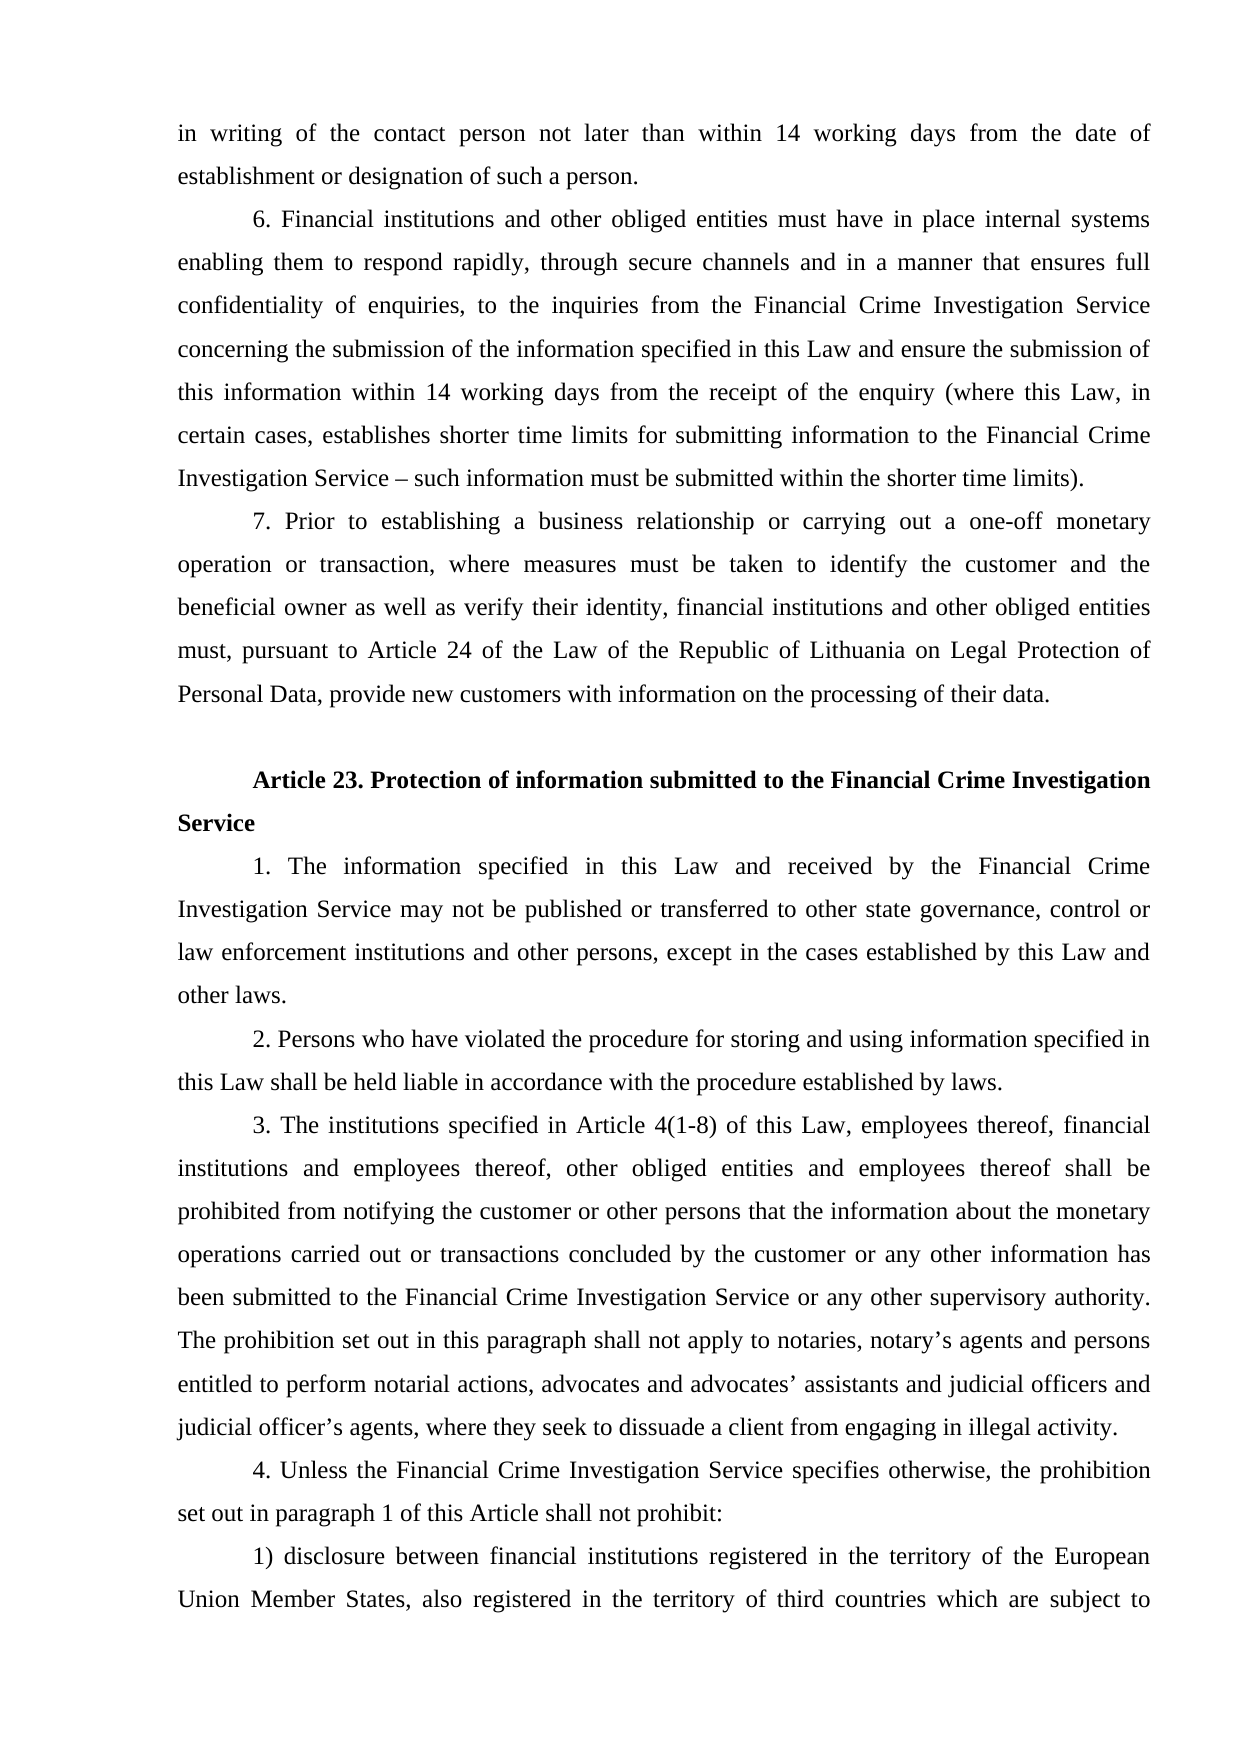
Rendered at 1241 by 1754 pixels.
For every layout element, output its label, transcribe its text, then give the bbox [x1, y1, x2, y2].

text 1. The information specified in this Law and received by the Financial Crime Investigation Service may not be published or transferred to other state governance, control or law enforcement institutions and other persons, except in the cases established by this Law and other laws. [177, 851, 1152, 1009]
text 4. Unless the Financial Crime Investigation Service specifies otherwise, the prohibition set out in paragraph 1 of this Article shall not prohibit: [177, 1455, 1152, 1527]
text in writing of the contact person not later than within 14 working days from the date of establishment or designation of such a person. [177, 118, 1152, 190]
text 7. Prior to establishing a business relationship or carrying out a one-off monetary operation or transaction, where measures must be taken to identify the customer and the beneficial owner as well as verify their identity, financial institutions and other obliged entities must, pursuant to Article 24 of the Law of the Republic of Lithuania on Legal Protection of Personal Data, provide new customers with information on the processing of their data. [177, 506, 1152, 707]
text 6. Financial institutions and other obliged entities must have in place internal systems enabling them to respond rapidly, through secure channels and in a manner that ensures full confidentiality of enquiries, to the inquiries from the Financial Crime Investigation Service concerning the submission of the information specified in this Law and ensure the submission of this information within 14 working days from the receipt of the enquiry (where this Law, in certain cases, establishes shorter time limits for submitting information to the Financial Crime Investigation Service – such information must be submitted within the shorter time limits). [177, 204, 1152, 492]
text 1) disclosure between financial institutions registered in the territory of the European Union Member States, also registered in the territory of third countries which are subject to [177, 1541, 1152, 1613]
text Article 23. Protection of information submitted to the Financial Crime Investigation Service [177, 765, 1152, 837]
text 3. The institutions specified in Article 4(1-8) of this Law, employees thereof, financial institutions and employees thereof, other obliged entities and employees thereof shall be prohibited from notifying the customer or other persons that the information about the monetary operations carried out or transactions concluded by the customer or any other information has been submitted to the Financial Crime Investigation Service or any other supervisory authority. The prohibition set out in this paragraph shall not apply to notaries, notary’s agents and persons entitled to perform notarial actions, advocates and advocates’ assistants and judicial officers and judicial officer’s agents, where they seek to dissuade a client from engaging in illegal activity. [177, 1110, 1152, 1441]
text 2. Persons who have violated the procedure for storing and using information specified in this Law shall be held liable in accordance with the procedure established by laws. [177, 1024, 1152, 1096]
